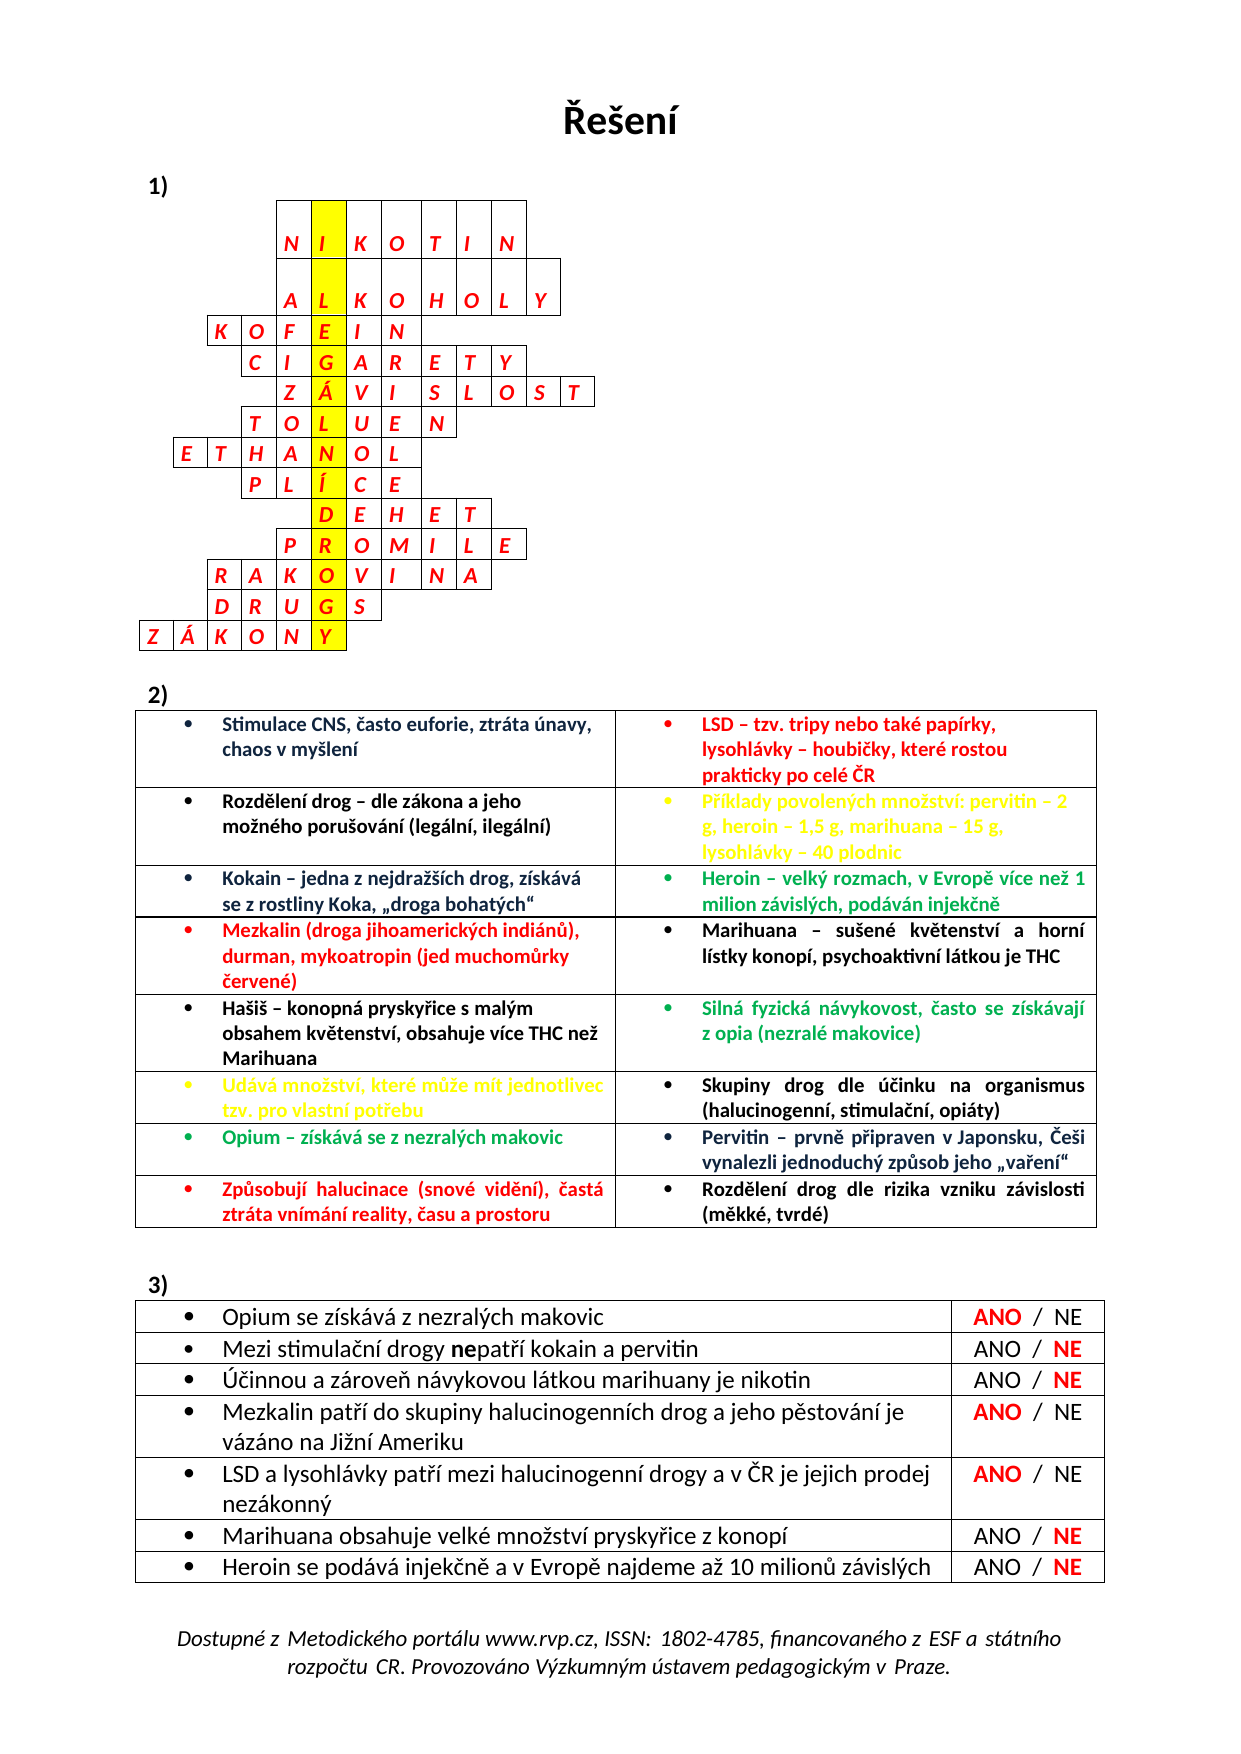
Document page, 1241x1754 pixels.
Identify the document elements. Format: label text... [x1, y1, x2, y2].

table_cell [527, 559, 560, 589]
table_cell [422, 316, 456, 345]
table_cell A [277, 438, 311, 467]
table_cell O [457, 259, 491, 314]
table_cell L [277, 468, 311, 498]
table_cell O [347, 438, 381, 467]
table_cell [347, 621, 382, 650]
table_cell E [382, 407, 421, 437]
table_cell K [208, 621, 241, 650]
table_header [560, 200, 594, 257]
table_cell ANO / NE [952, 1458, 1104, 1519]
table_cell [140, 315, 173, 345]
table_cell [560, 528, 594, 559]
table_cell Opium – získává se z nezralých makovic [136, 1124, 615, 1175]
table_cell [140, 345, 173, 376]
table_cell N [422, 560, 456, 589]
table_header N [492, 201, 526, 257]
text 1) [148, 170, 1093, 200]
table_cell R [208, 560, 241, 589]
table_header LSD – tzv. tripy nebo také papírky, lysohlávky – houbičky, které rostou prakticky po celé ČR [616, 711, 1096, 787]
table_cell H [382, 499, 421, 528]
table_cell ANO / NE [952, 1333, 1104, 1363]
table_cell L [492, 259, 526, 314]
table_cell [140, 437, 173, 467]
table_cell O [277, 407, 311, 437]
table_cell R [242, 590, 276, 620]
table_cell E [347, 499, 381, 528]
table_cell I [422, 529, 456, 559]
table_cell O [382, 259, 421, 314]
table_header T [422, 201, 456, 257]
table_cell [173, 468, 207, 498]
table_cell Í [312, 468, 346, 498]
table_cell [527, 437, 560, 467]
table_cell O [242, 621, 276, 650]
table_cell I [347, 316, 381, 345]
table_cell [560, 559, 594, 589]
table_cell M [382, 529, 421, 559]
table_header Opium se získává z nezralých makovic [136, 1301, 951, 1332]
table_cell R [312, 529, 346, 559]
table_cell V [347, 560, 381, 589]
table_cell [457, 407, 492, 437]
table_cell [422, 590, 456, 620]
table_cell L [382, 438, 421, 467]
table_cell Z [140, 621, 173, 650]
table_cell U [347, 407, 381, 437]
table_cell Z [277, 377, 311, 406]
table_cell E [492, 529, 526, 559]
table_cell H [242, 438, 276, 467]
table_cell Marihuana obsahuje velké množství pryskyřice z konopí [136, 1520, 951, 1551]
table_cell T [457, 499, 491, 528]
table_cell [527, 498, 560, 528]
table_cell A [242, 560, 276, 589]
table_cell [492, 560, 527, 589]
table_cell [207, 258, 241, 314]
table_cell [140, 376, 173, 406]
table_cell [527, 316, 560, 345]
text 3) [148, 1269, 1093, 1300]
table_cell N [277, 621, 311, 650]
table_cell Heroin se podává injekčně a v Evropě najdeme až 10 milionů závislých [136, 1552, 951, 1582]
table_cell [140, 467, 173, 498]
table_cell S [527, 377, 560, 406]
table_cell T [457, 346, 491, 376]
table_cell P [277, 529, 311, 559]
table_cell [560, 620, 594, 650]
table_cell I [277, 346, 311, 376]
table_cell [173, 345, 207, 376]
table_cell [241, 499, 276, 528]
table_header O [382, 201, 421, 257]
table_cell Hašiš – konopná pryskyřice s malým obsahem květenství, obsahuje více THC než Marihuana [136, 995, 615, 1071]
table_cell [207, 498, 241, 528]
table_cell Heroin – velký rozmach, v Evropě více než 1 milion závislých, podáván injekčně [616, 866, 1096, 916]
table_cell [492, 467, 527, 498]
table_cell [527, 467, 560, 498]
table_cell Y [527, 259, 560, 314]
table_cell [173, 528, 207, 559]
table_cell [173, 498, 207, 528]
table_cell [456, 590, 492, 620]
table_cell [241, 258, 276, 314]
table_cell A [457, 560, 491, 589]
table_cell O [242, 316, 276, 345]
table_cell [560, 407, 594, 437]
table_cell [560, 467, 594, 498]
table_cell O [312, 560, 346, 589]
table_cell Mezkalin patří do skupiny halucinogenních drog a jeho pěstování je vázáno na Jižní Ameriku [136, 1396, 951, 1457]
table_cell L [457, 529, 491, 559]
table_cell [140, 528, 173, 559]
table_cell [207, 376, 241, 406]
text 2) [148, 679, 1093, 710]
table_cell Pervitin – prvně připraven v Japonsku, Češi vynalezli jednoduchý způsob jeho „vaření“ [616, 1124, 1096, 1175]
table_cell Á [174, 621, 207, 650]
table_cell N [312, 438, 346, 467]
table_cell I [382, 377, 421, 406]
table_cell E [422, 499, 456, 528]
table_cell Marihuana – sušené květenství a horní lístky konopí, psychoaktivní látkou je THC [616, 918, 1096, 994]
table_cell Y [312, 621, 346, 650]
table_cell ANO / NE [952, 1520, 1104, 1551]
table_cell [173, 559, 207, 589]
table_cell [422, 620, 456, 650]
table_cell Udává množství, které může mít jednotlivec tzv. pro vlastní potřebu [136, 1072, 615, 1123]
table_cell ANO / NE [952, 1364, 1104, 1395]
table_cell [140, 406, 173, 437]
table_cell [422, 438, 456, 467]
table_cell [207, 528, 241, 559]
table_cell [241, 377, 276, 406]
table_cell [456, 620, 492, 650]
table_cell T [242, 407, 276, 437]
table_cell V [347, 377, 381, 406]
table_cell LSD a lysohlávky patří mezi halucinogenní drogy a v ČR je jejich prodej nezákonný [136, 1458, 951, 1519]
table_cell [456, 467, 492, 498]
table_cell L [457, 377, 491, 406]
table_cell H [422, 259, 456, 314]
table_cell [560, 437, 594, 467]
table_cell Kokain – jedna z nejdražších drog, získává se z rostliny Koka, „droga bohatých“ [136, 866, 615, 916]
table_cell Skupiny drog dle účinku na organismus (halucinogenní, stimulační, opiáty) [616, 1072, 1096, 1123]
table_cell [527, 589, 560, 620]
table_cell [207, 468, 241, 498]
table_header [173, 200, 207, 257]
table_cell [456, 316, 492, 345]
table_cell C [347, 468, 381, 498]
table_cell Mezi stimulační drogy nepatří kokain a pervitin [136, 1333, 951, 1363]
table_cell [207, 406, 241, 437]
table_cell Silná fyzická návykovost, často se získávají z opia (nezralé makovice) [616, 995, 1096, 1071]
table_cell [492, 437, 527, 467]
table_cell U [277, 590, 311, 620]
table_cell Mezkalin (droga jihoamerických indiánů), durman, mykoatropin (jed muchomůrky červené) [136, 918, 615, 994]
table_cell [422, 467, 456, 498]
table_cell Á [312, 377, 346, 406]
table_cell P [242, 468, 276, 498]
table_cell T [561, 377, 594, 406]
table_cell Způsobují halucinace (snové vidění), častá ztráta vnímání reality, času a prostoru [136, 1176, 615, 1227]
table_cell E [382, 468, 421, 498]
table_cell [173, 315, 207, 345]
table_cell ANO / NE [952, 1396, 1104, 1457]
table_cell L [312, 259, 346, 314]
table_cell [173, 376, 207, 406]
table_cell Účinnou a zároveň návykovou látkou marihuany je nikotin [136, 1364, 951, 1395]
table_cell K [208, 316, 241, 345]
table_cell [140, 258, 173, 314]
table_cell Rozdělení drog dle rizika vzniku závislosti (měkké, tvrdé) [616, 1176, 1096, 1227]
table_cell E [422, 346, 456, 376]
table_cell [492, 407, 527, 437]
table_cell [140, 589, 173, 620]
table_cell D [208, 590, 241, 620]
table_cell [173, 589, 207, 620]
table_cell [527, 345, 560, 376]
table_cell D [312, 499, 346, 528]
table_cell [276, 499, 311, 528]
table_cell ANO / NE [952, 1552, 1104, 1582]
table_header [207, 200, 241, 257]
table_cell [492, 498, 527, 528]
table_cell [140, 498, 173, 528]
table_cell [382, 620, 422, 650]
table_cell A [277, 259, 311, 314]
table_cell [173, 258, 207, 314]
table_cell [560, 315, 594, 345]
table_cell [492, 316, 527, 345]
table_cell [492, 589, 527, 620]
table_cell [560, 589, 594, 620]
table_cell Příklady povolených množství: pervitin – 2 g, heroin – 1,5 g, marihuana – 15 g, lysohlávky – 40 plodnic [616, 788, 1096, 864]
text Řešení [148, 94, 1093, 144]
table_cell [382, 590, 422, 620]
table_cell Rozdělení drog – dle zákona a jeho možného porušování (legální, ilegální) [136, 788, 615, 864]
table_cell I [382, 560, 421, 589]
table_cell N [382, 316, 421, 345]
table_cell [492, 620, 527, 650]
table_cell R [382, 346, 421, 376]
table_cell [207, 346, 241, 376]
table_header [241, 200, 276, 257]
table_cell [560, 345, 594, 376]
table_cell O [347, 529, 381, 559]
table_cell [527, 528, 560, 559]
table_cell S [347, 590, 381, 620]
table_header Stimulace CNS, často euforie, ztráta únavy, chaos v myšlení [136, 711, 615, 787]
table_cell [173, 406, 207, 437]
table_cell K [347, 259, 381, 314]
table_cell O [492, 377, 526, 406]
table_header I [457, 201, 491, 257]
table_cell G [312, 346, 346, 376]
table_cell [560, 498, 594, 528]
table_cell A [347, 346, 381, 376]
table_cell E [174, 438, 207, 467]
table_header [527, 200, 560, 257]
table_cell N [422, 407, 456, 437]
table_cell [561, 258, 594, 314]
table_cell G [312, 590, 346, 620]
table_cell [527, 407, 560, 437]
table_header ANO / NE [952, 1301, 1104, 1332]
table_cell K [277, 560, 311, 589]
table_header I [312, 201, 346, 257]
table_cell [527, 620, 560, 650]
table_cell Y [492, 346, 526, 376]
table_header N [277, 201, 311, 257]
table_cell C [242, 346, 276, 376]
table_cell [456, 437, 492, 467]
table_cell T [208, 438, 241, 467]
table_cell E [312, 316, 346, 345]
table_cell S [422, 377, 456, 406]
table_header [140, 200, 173, 257]
table_header K [347, 201, 381, 257]
table_cell L [312, 407, 346, 437]
table_cell [241, 528, 276, 559]
table_cell [140, 559, 173, 589]
table_cell F [277, 316, 311, 345]
